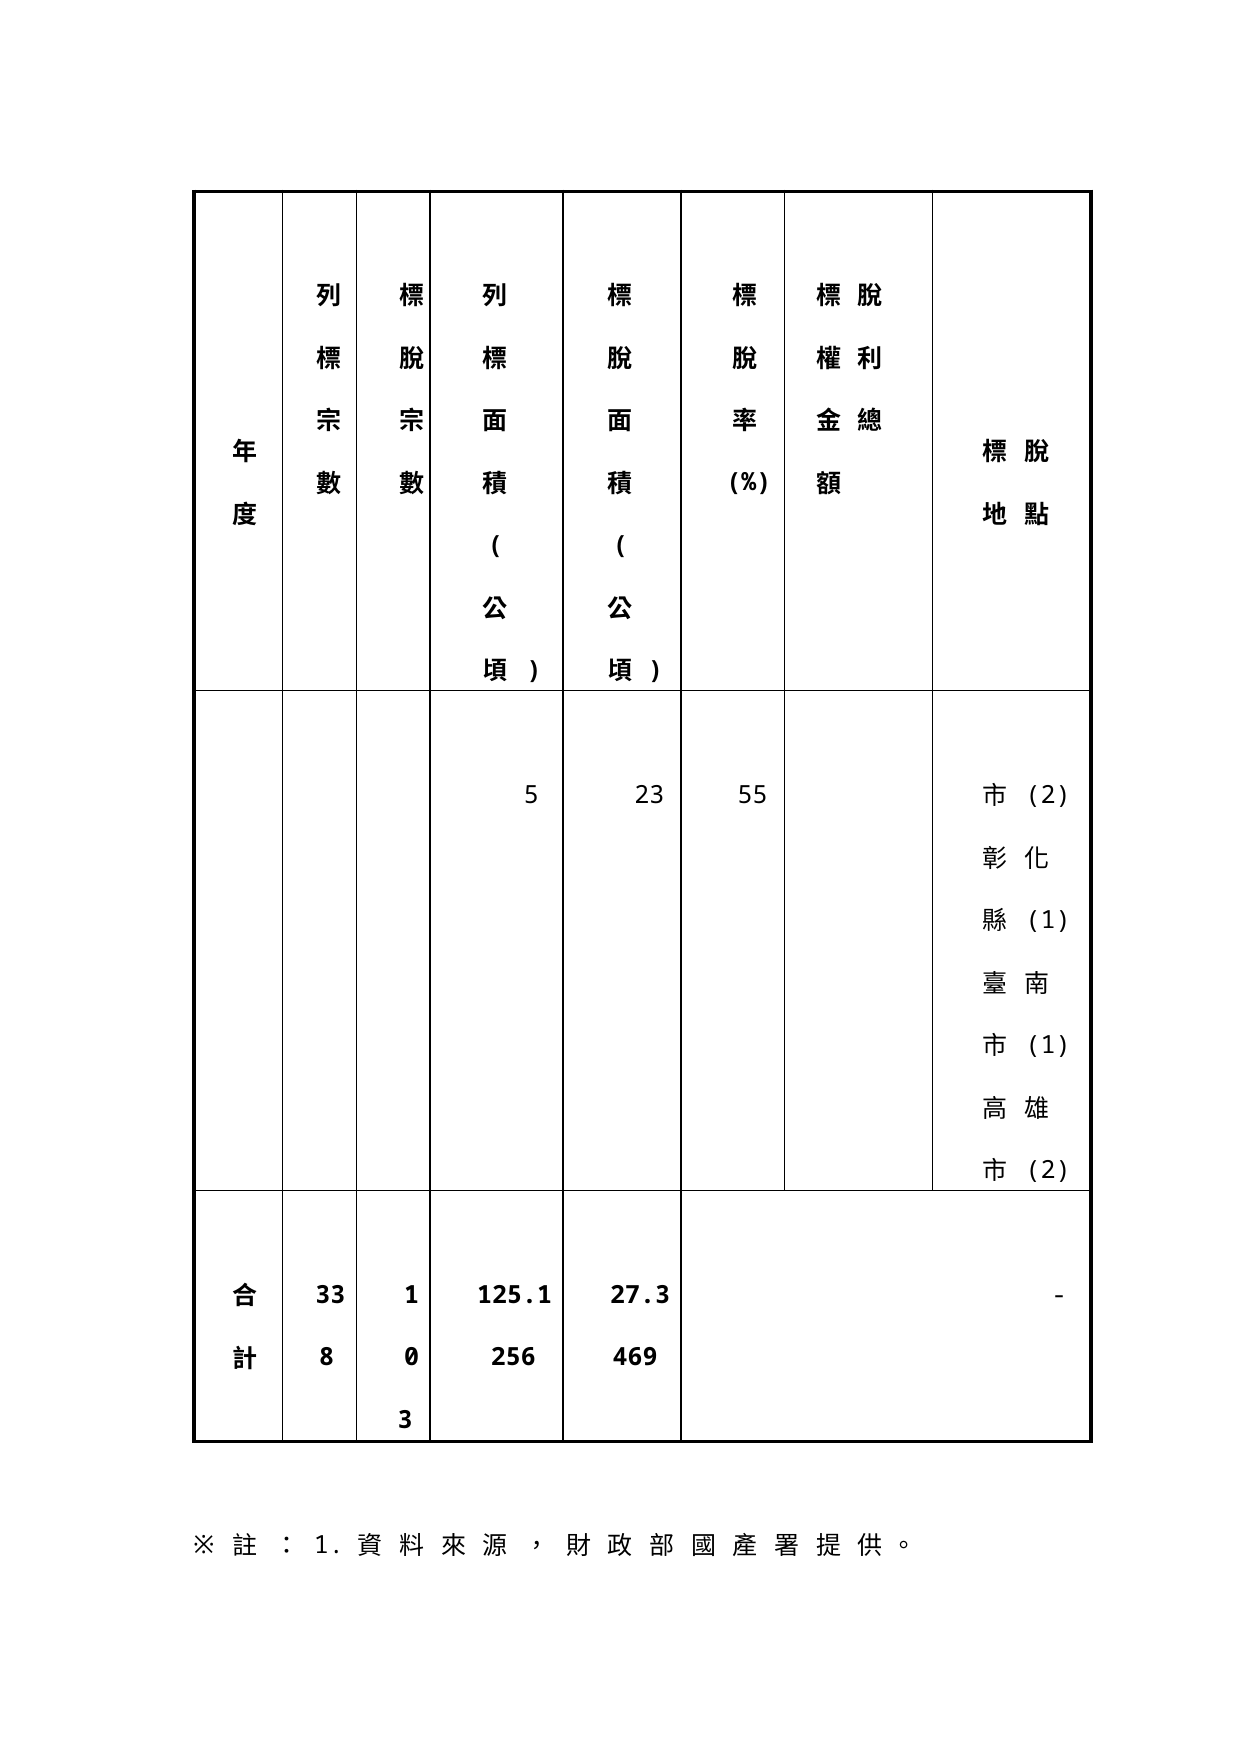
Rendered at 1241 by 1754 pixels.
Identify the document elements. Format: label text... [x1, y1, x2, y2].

table_header 標脫 宗數 [357, 193, 429, 689]
table_header 年度 [196, 193, 282, 689]
table_cell 合計 [196, 1191, 282, 1439]
table_cell 125.1256 [431, 1191, 562, 1439]
table_cell 338 [283, 1191, 356, 1439]
table_header 標脫權利金總額 [785, 193, 932, 689]
table_header 標脫率 (%) [682, 193, 784, 689]
table_cell 103 [357, 1191, 429, 1439]
table_header 標脫地點 [933, 193, 1089, 689]
text ※註：1.資料來源，財政部國產署提供。 [183, 1502, 1058, 1564]
table_cell [283, 691, 356, 1189]
table_cell [196, 691, 282, 1189]
table_header 列標 宗數 [283, 193, 356, 689]
table_cell 55 [682, 691, 784, 1189]
table_cell [357, 691, 429, 1189]
table_cell - [682, 1191, 1089, 1439]
table_cell 27.3469 [564, 1191, 680, 1439]
table_cell [785, 691, 932, 1189]
table_header 列標面積 (公頃) [431, 193, 562, 689]
table_cell 市(2) 彰化縣(1) 臺南市(1) 高雄市(2) [933, 691, 1089, 1189]
table_cell 5 [431, 691, 562, 1189]
table_header 標脫面積(公頃) [564, 193, 680, 689]
table_cell 23 [564, 691, 680, 1189]
